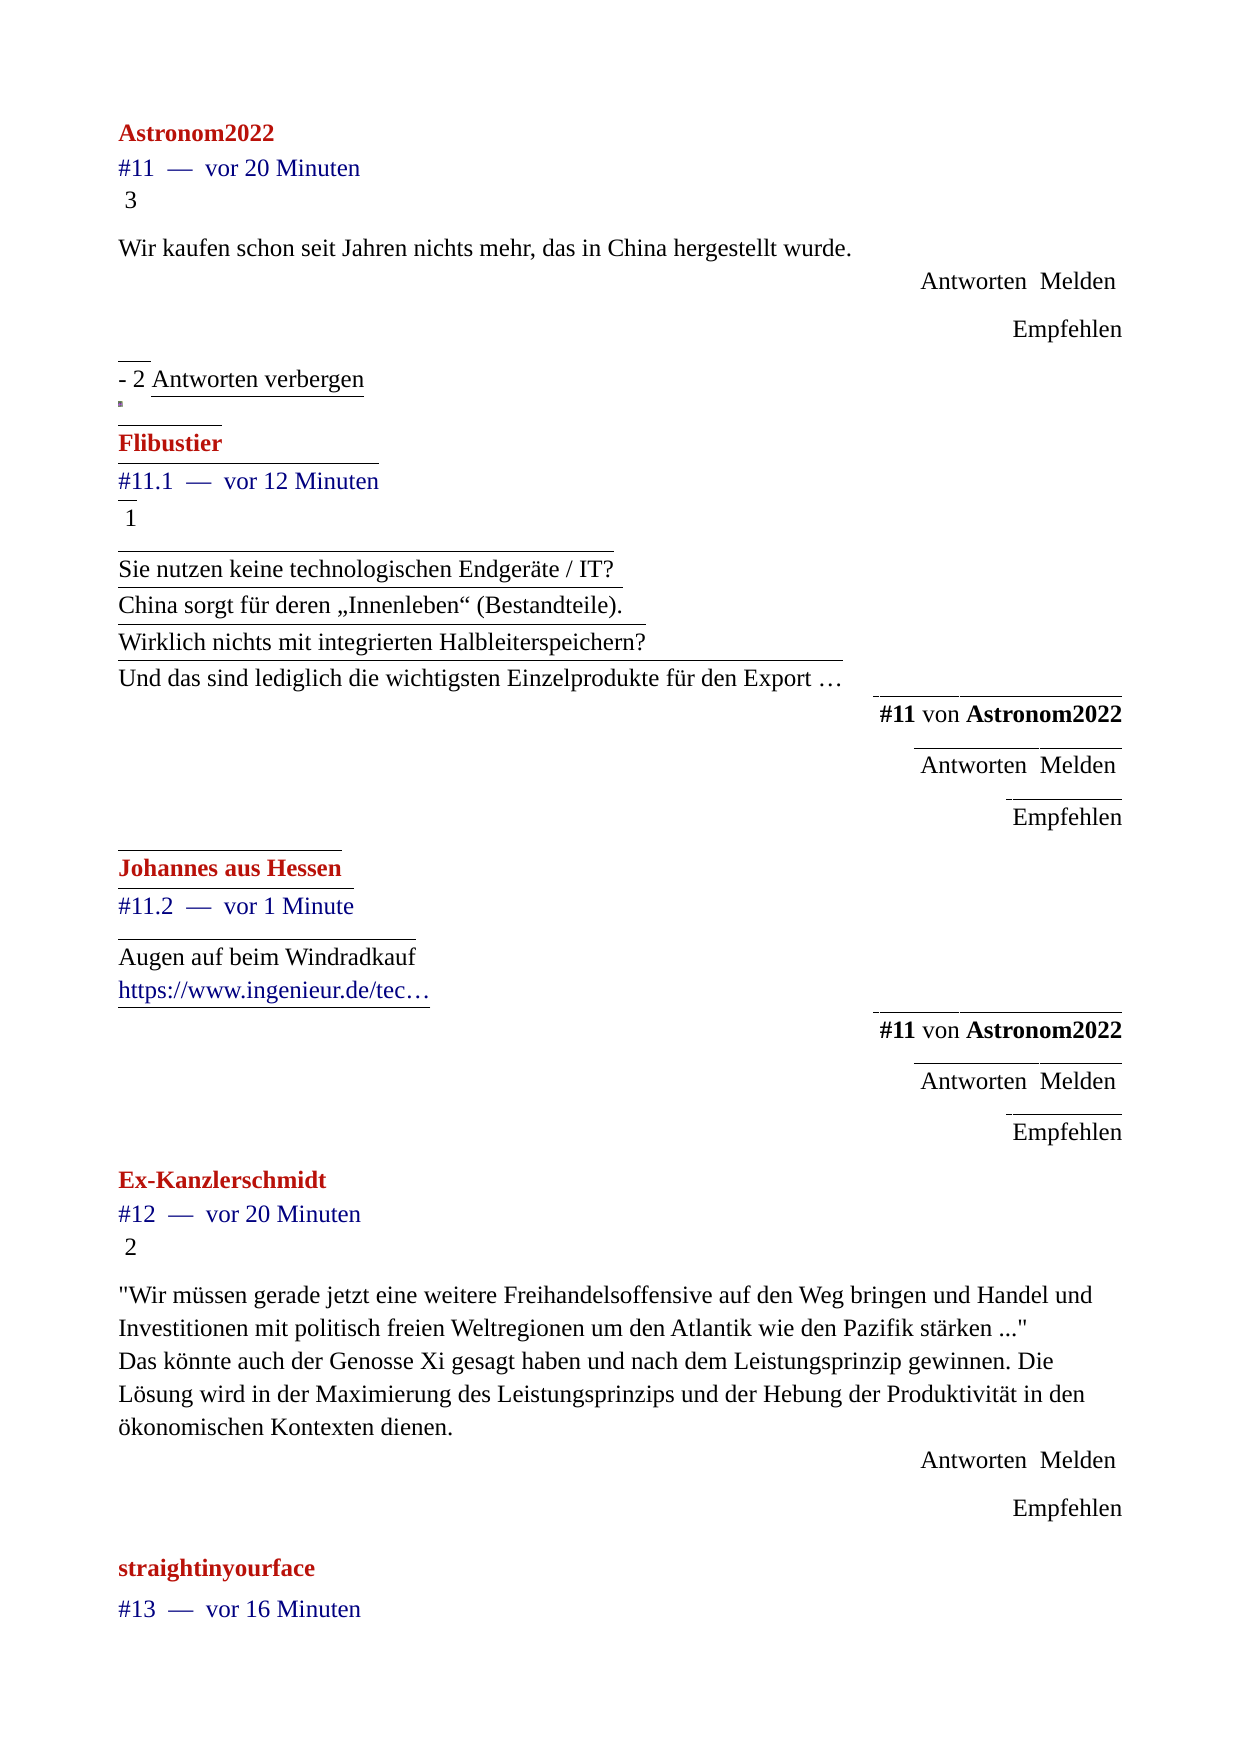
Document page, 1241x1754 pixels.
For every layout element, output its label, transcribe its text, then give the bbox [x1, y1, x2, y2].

text Augen auf beim Windradkauf [118, 939, 1122, 971]
text #11.2 — vor 1 Minute [118, 888, 1122, 919]
text #11 von Astronom2022 [118, 696, 1122, 728]
text - 2 Antworten verbergen [118, 361, 1122, 396]
text 2 [118, 1232, 1122, 1261]
subtitle Astronom2022 [118, 118, 1122, 147]
text #11 von Astronom2022 [118, 1012, 1122, 1043]
text Das könnte auch der Genosse Xi gesagt haben und nach dem Leistungsprinzip gewinnen. Die Lösung wird in der Maximierung des Leistungsprinzips und der Hebung der Produktivität in den ökonomischen Kontexten dienen. [118, 1346, 1122, 1441]
text #12 — vor 20 Minuten [118, 1199, 1122, 1228]
text https://www.ingenieur.de/tec… [118, 975, 1122, 1007]
subtitle straightinyourface [118, 1553, 1122, 1581]
text Antworten Melden [118, 1445, 1122, 1474]
text Empfehlen [118, 1114, 1122, 1146]
text Empfehlen [118, 314, 1122, 343]
text Und das sind lediglich die wichtigsten Einzelprodukte für den Export … [118, 660, 1122, 692]
text #11 — vor 20 Minuten [118, 153, 1122, 181]
text 3 [118, 186, 1122, 214]
text Wir kaufen schon seit Jahren nichts mehr, das in China hergestellt wurde. [118, 233, 1122, 262]
subtitle Johannes aus Hessen [118, 849, 1122, 881]
text Sie nutzen keine technologischen Endgeräte / IT? China sorgt für deren „Innenleben“ (Bestandteile). [118, 551, 1122, 619]
text 1 [118, 499, 1122, 531]
text "Wir müssen gerade jetzt eine weitere Freihandelsoffensive auf den Weg bringen und Handel und Investitionen mit politisch freien Weltregionen um den Atlantik wie den Pazifik stärken ..." [118, 1280, 1122, 1342]
text Antworten Melden [118, 266, 1122, 295]
text Antworten Melden [118, 747, 1122, 779]
text #13 — vor 16 Minuten [118, 1594, 1122, 1623]
subtitle Ex-Kanzlerschmidt [118, 1165, 1122, 1193]
text Empfehlen [118, 798, 1122, 830]
subtitle Flibustier [118, 425, 1122, 457]
text #11.1 — vor 12 Minuten [118, 463, 1122, 495]
text Antworten Melden [118, 1063, 1122, 1094]
text Wirklich nichts mit integrierten Halbleiterspeichern? [118, 623, 1122, 655]
text Empfehlen [118, 1493, 1122, 1521]
